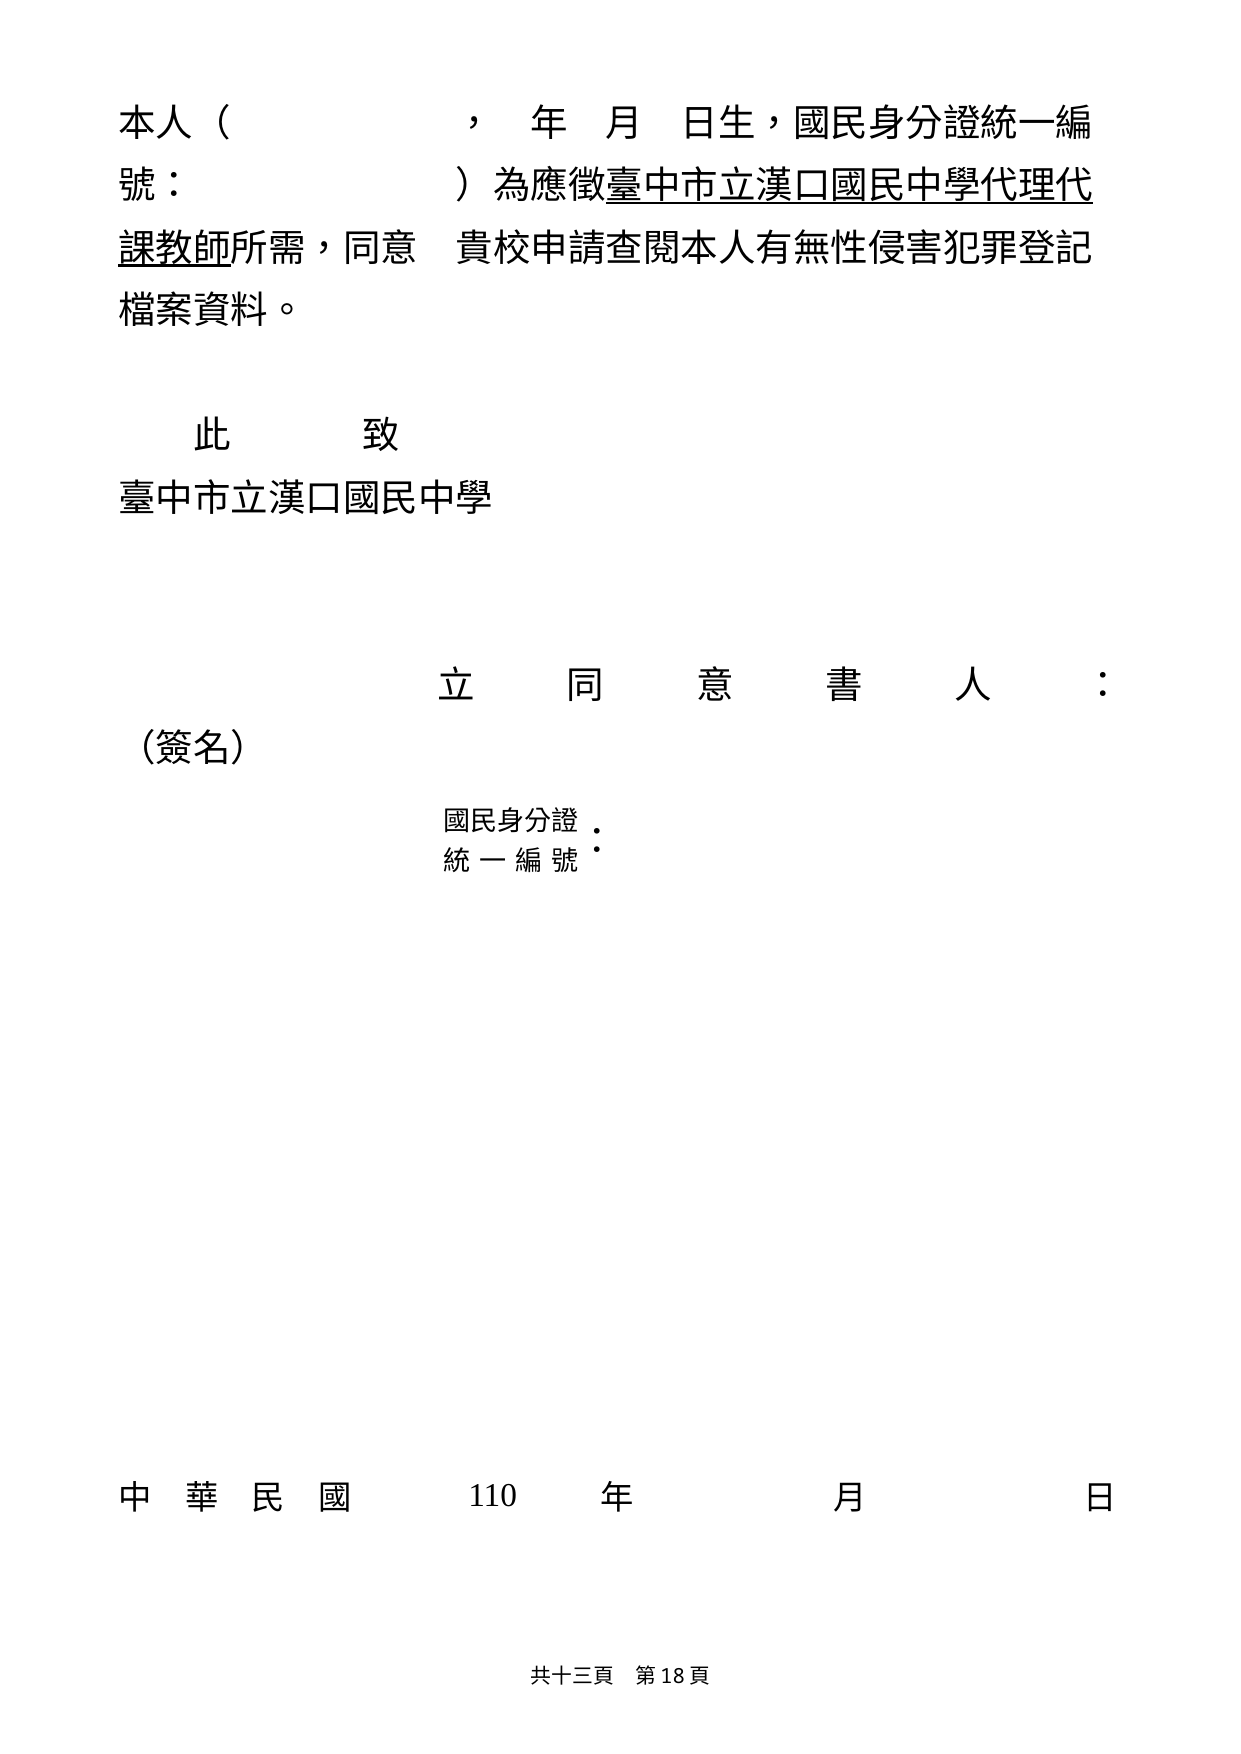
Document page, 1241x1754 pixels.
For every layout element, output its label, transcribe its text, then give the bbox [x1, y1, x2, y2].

text 此 致 [118, 391, 1122, 453]
text 國民身分證統一編號： [118, 766, 1122, 891]
text 立同意書人： （簽名） [118, 641, 1122, 766]
text 本人（ ， 年 月 日生，國民身分證統一編號： ）為應徵臺中市立漢口國民中學代理代課教師所需，同意 貴校申請查閱本人有無性侵害犯罪登記檔案資料。 [118, 78, 1122, 328]
text 中 華 民 國 110 年 月 日 [118, 1453, 1122, 1516]
text 臺中市立漢口國民中學 [118, 453, 1122, 516]
